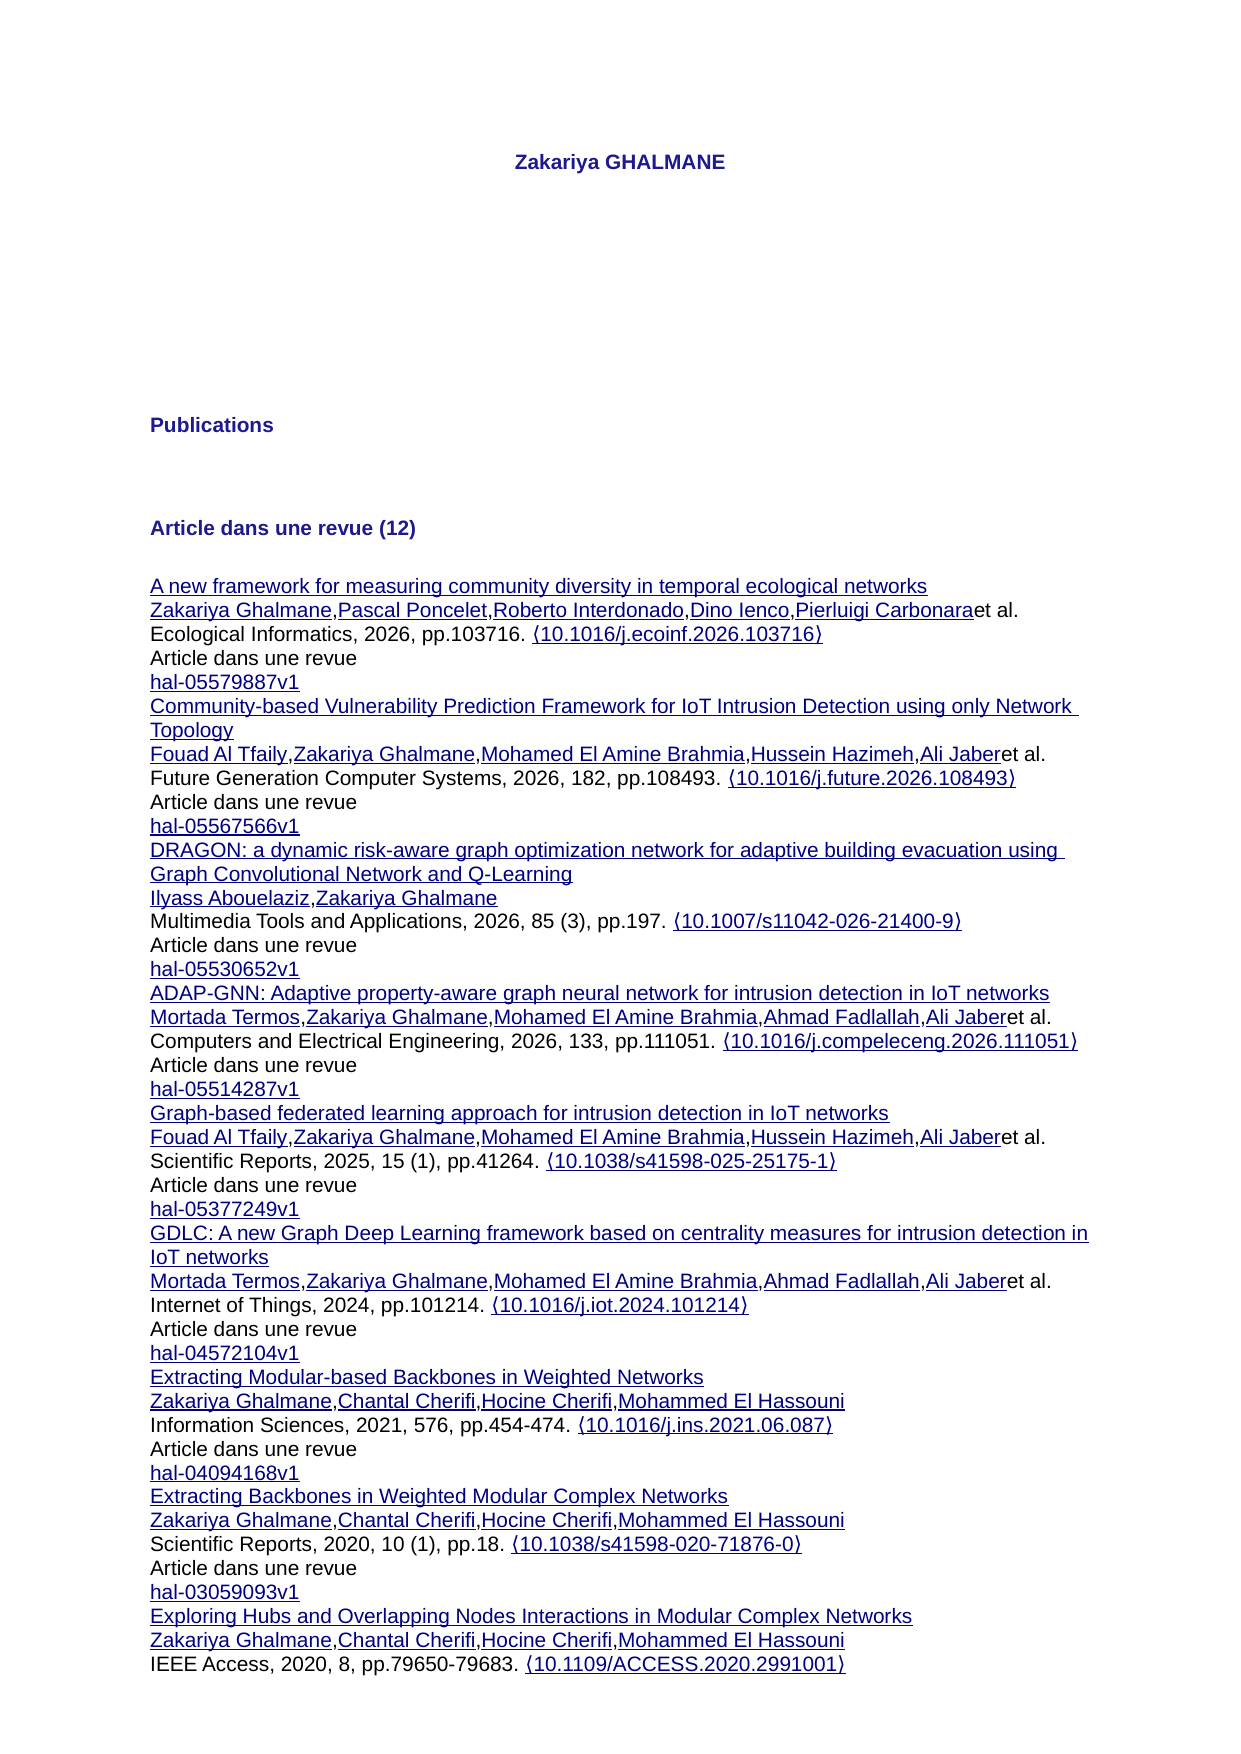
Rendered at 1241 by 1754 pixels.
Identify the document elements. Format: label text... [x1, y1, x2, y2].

table_cell Extracting Backbones in Weighted Modular Complex Networks Zakariya Ghalmane,Chantal Cherifi,Hocine Cherifi,Mohammed El Hassouni Scientific Reports, 2020, 10 (1), pp.18. ⟨10.1038/s41598-020-71876-0⟩ Article dans une revue hal-03059093v1 [150, 1484, 1090, 1604]
table_cell Graph-based federated learning approach for intrusion detection in IoT networks Fouad Al Tfaily,Zakariya Ghalmane,Mohamed El Amine Brahmia,Hussein Hazimeh,Ali Jaberet al. Scientific Reports, 2025, 15 (1), pp.41264. ⟨10.1038/s41598-025-25175-1⟩ Article dans une revue hal-05377249v1 [150, 1101, 1090, 1221]
table_cell Exploring Hubs and Overlapping Nodes Interactions in Modular Complex Networks Zakariya Ghalmane,Chantal Cherifi,Hocine Cherifi,Mohammed El Hassouni IEEE Access, 2020, 8, pp.79650-79683. ⟨10.1109/ACCESS.2020.2991001⟩ [150, 1604, 1090, 1676]
table_cell ADAP-GNN: Adaptive property-aware graph neural network for intrusion detection in IoT networks Mortada Termos,Zakariya Ghalmane,Mohamed El Amine Brahmia,Ahmad Fadlallah,Ali Jaberet al. Computers and Electrical Engineering, 2026, 133, pp.111051. ⟨10.1016/j.compeleceng.2026.111051⟩ Article dans une revue hal-05514287v1 [150, 981, 1090, 1101]
subtitle Article dans une revue (12) [150, 516, 1090, 539]
table_cell GDLC: A new Graph Deep Learning framework based on centrality measures for intrusion detection in IoT networks Mortada Termos,Zakariya Ghalmane,Mohamed El Amine Brahmia,Ahmad Fadlallah,Ali Jaberet al. Internet of Things, 2024, pp.101214. ⟨10.1016/j.iot.2024.101214⟩ Article dans une revue hal-04572104v1 [150, 1221, 1090, 1364]
table_header A new framework for measuring community diversity in temporal ecological networks Zakariya Ghalmane,Pascal Poncelet,Roberto Interdonado,Dino Ienco,Pierluigi Carbonaraet al. Ecological Informatics, 2026, pp.103716. ⟨10.1016/j.ecoinf.2026.103716⟩ Article dans une revue hal-05579887v1 [150, 574, 1090, 694]
table_cell DRAGON: a dynamic risk-aware graph optimization network for adaptive building evacuation using Graph Convolutional Network and Q-Learning Ilyass Abouelaziz,Zakariya Ghalmane Multimedia Tools and Applications, 2026, 85 (3), pp.197. ⟨10.1007/s11042-026-21400-9⟩ Article dans une revue hal-05530652v1 [150, 838, 1090, 981]
table_cell Extracting Modular-based Backbones in Weighted Networks Zakariya Ghalmane,Chantal Cherifi,Hocine Cherifi,Mohammed El Hassouni Information Sciences, 2021, 576, pp.454-474. ⟨10.1016/j.ins.2021.06.087⟩ Article dans une revue hal-04094168v1 [150, 1365, 1090, 1484]
subtitle Publications [150, 412, 1090, 436]
subtitle Zakariya GHALMANE [150, 150, 1090, 174]
table_cell Community-based Vulnerability Prediction Framework for IoT Intrusion Detection using only Network Topology Fouad Al Tfaily,Zakariya Ghalmane,Mohamed El Amine Brahmia,Hussein Hazimeh,Ali Jaberet al. Future Generation Computer Systems, 2026, 182, pp.108493. ⟨10.1016/j.future.2026.108493⟩ Article dans une revue hal-05567566v1 [150, 694, 1090, 837]
